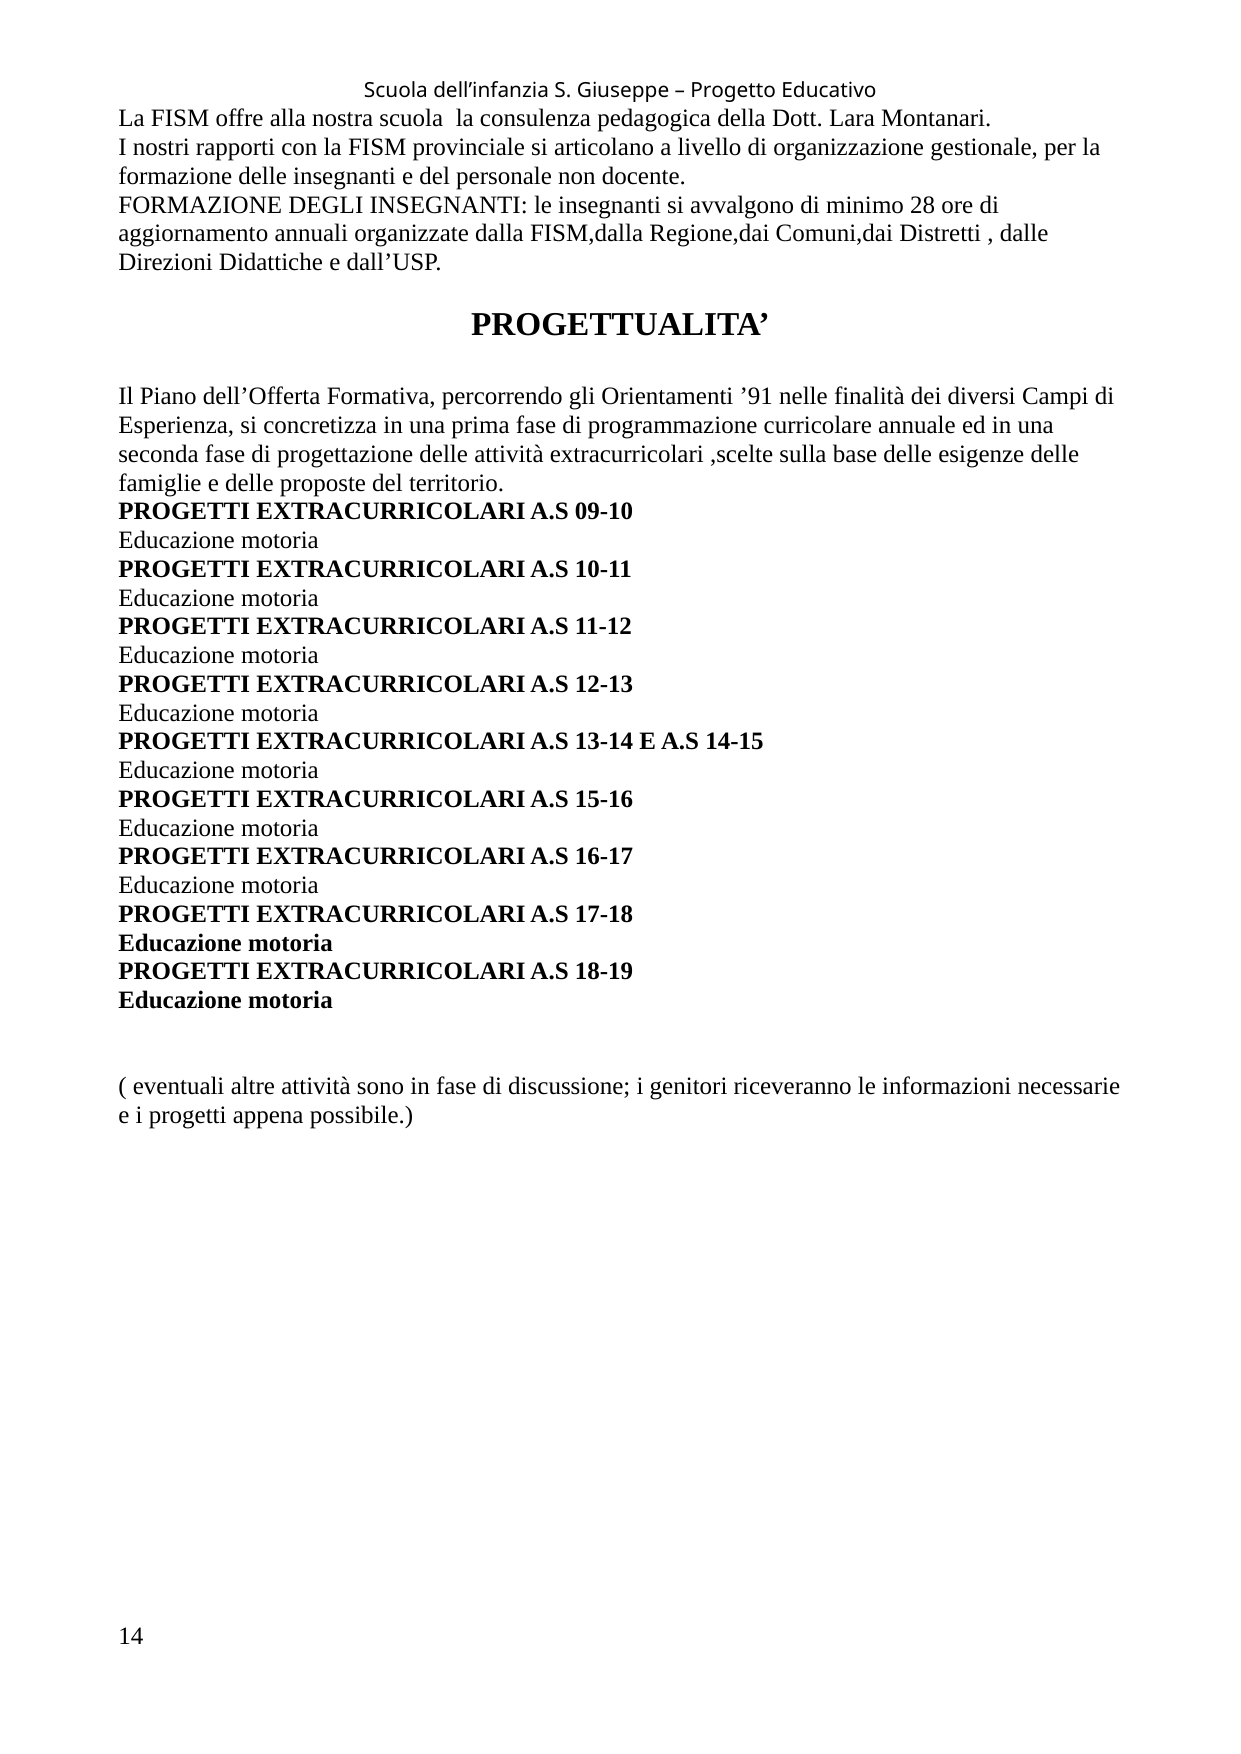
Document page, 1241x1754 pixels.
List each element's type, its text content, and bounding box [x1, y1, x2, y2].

text PROGETTI EXTRACURRICOLARI A.S 13-14 E A.S 14-15 [118, 726, 1122, 755]
text Educazione motoria [118, 640, 1122, 669]
text PROGETTI EXTRACURRICOLARI A.S 17-18 [118, 899, 1122, 928]
text PROGETTI EXTRACURRICOLARI A.S 15-16 [118, 784, 1122, 813]
text Educazione motoria [118, 698, 1122, 726]
text Educazione motoria [118, 870, 1122, 899]
text ( eventuali altre attività sono in fase di discussione; i genitori riceveranno le informazioni necessarie e i progetti appena possibile.) [118, 1071, 1122, 1129]
text Educazione motoria [118, 985, 1122, 1014]
text PROGETTI EXTRACURRICOLARI A.S 09-10 [118, 496, 1122, 525]
text Educazione motoria [118, 813, 1122, 841]
text PROGETTI EXTRACURRICOLARI A.S 18-19 [118, 956, 1122, 985]
text Il Piano dell’Offerta Formativa, percorrendo gli Orientamenti ’91 nelle finalità dei diversi Campi di Esperienza, si concretizza in una prima fase di programmazione curricolare annuale ed in una seconda fase di progettazione delle attività extracurricolari ,scelte sulla base delle esigenze delle famiglie e delle proposte del territorio. [118, 381, 1122, 496]
text Educazione motoria [118, 583, 1122, 611]
text FORMAZIONE DEGLI INSEGNANTI: le insegnanti si avvalgono di minimo 28 ore di aggiornamento annuali organizzate dalla FISM,dalla Regione,dai Comuni,dai Distretti , dalle Direzioni Didattiche e dall’USP. [118, 190, 1122, 276]
text Educazione motoria [118, 928, 1122, 956]
text PROGETTI EXTRACURRICOLARI A.S 10-11 [118, 554, 1122, 583]
text La FISM offre alla nostra scuola la consulenza pedagogica della Dott. Lara Montanari. I nostri rapporti con la FISM provinciale si articolano a livello di organizzazione gestionale, per la formazione delle insegnanti e del personale non docente. [118, 103, 1122, 190]
text PROGETTI EXTRACURRICOLARI A.S 12-13 [118, 669, 1122, 698]
text Educazione motoria [118, 755, 1122, 784]
text Educazione motoria [118, 525, 1122, 554]
subtitle PROGETTUALITA’ [118, 305, 1122, 343]
text PROGETTI EXTRACURRICOLARI A.S 16-17 [118, 841, 1122, 870]
text PROGETTI EXTRACURRICOLARI A.S 11-12 [118, 611, 1122, 640]
